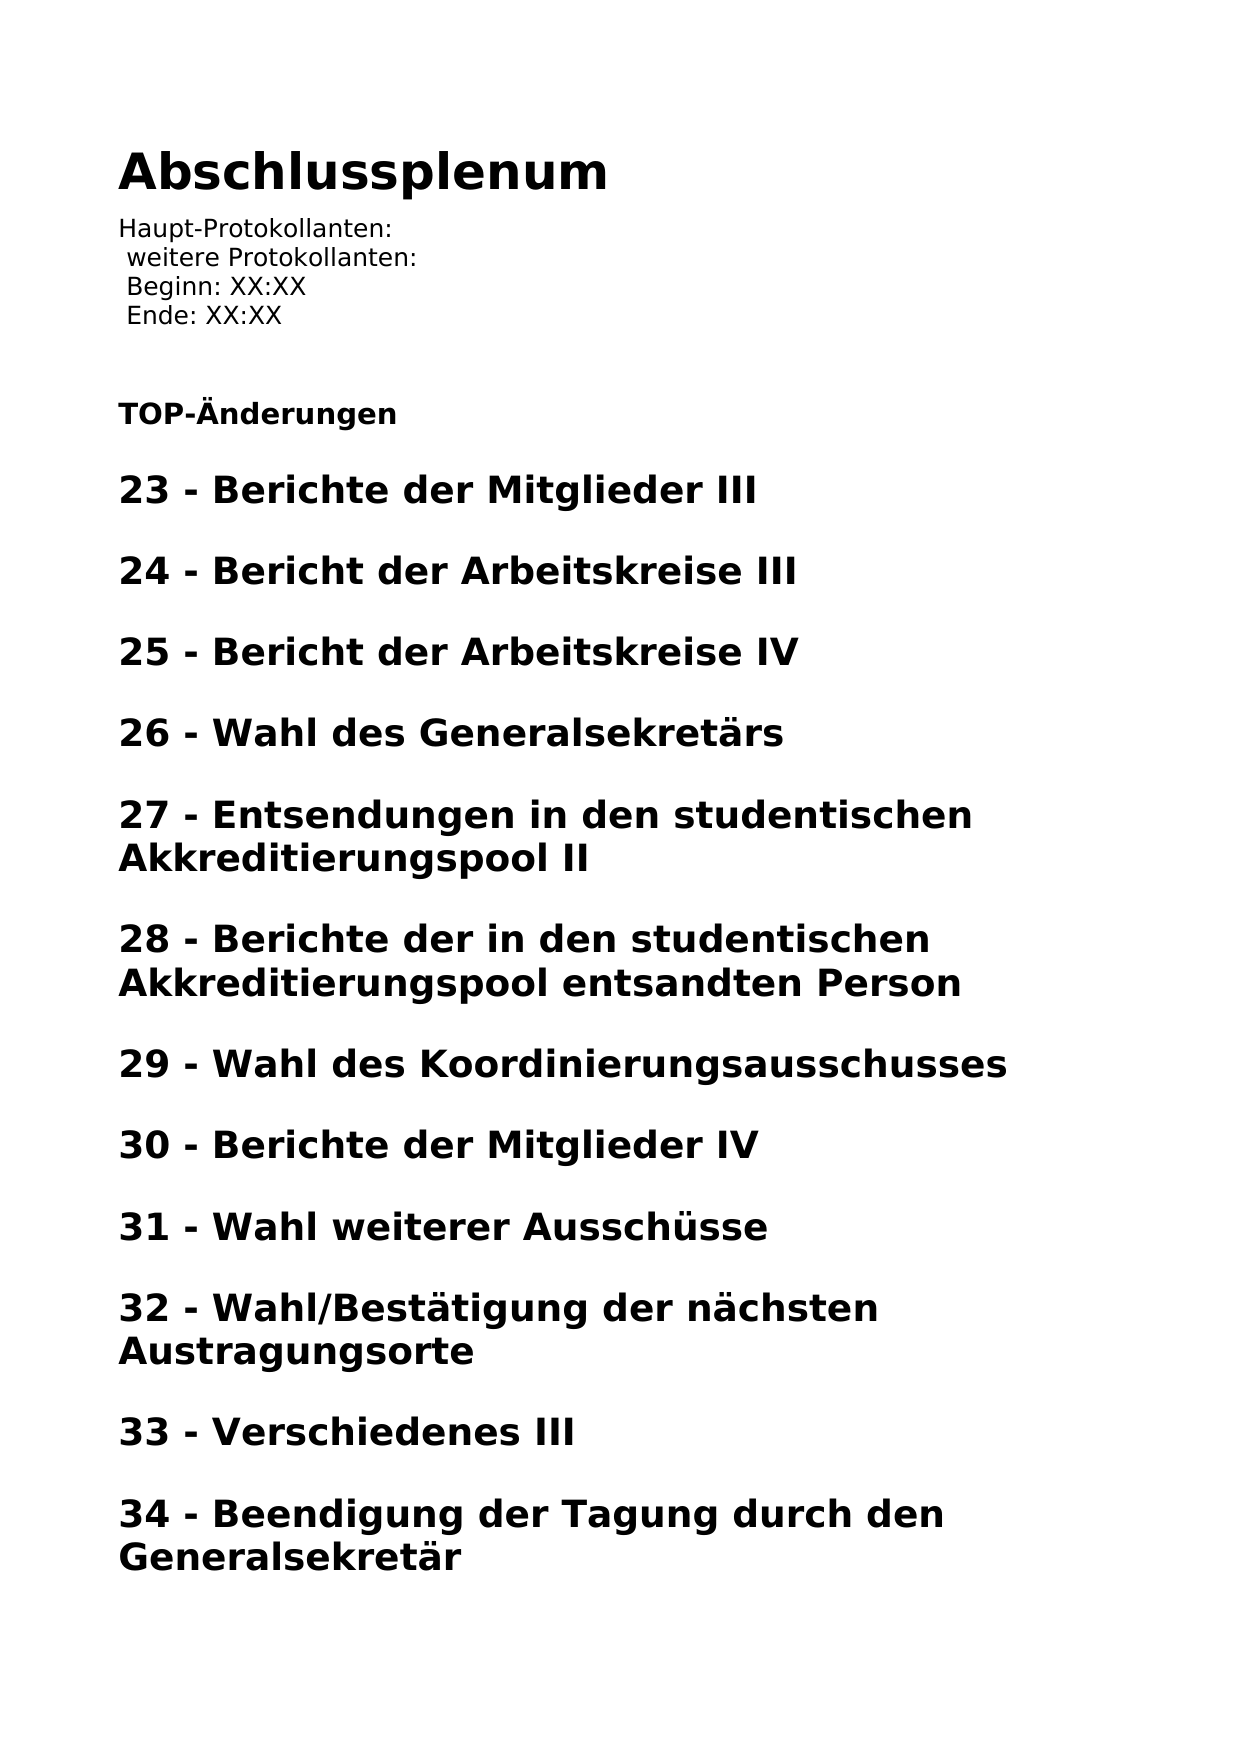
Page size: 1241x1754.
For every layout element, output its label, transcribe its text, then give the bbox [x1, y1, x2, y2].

subtitle 25 - Bericht der Arbeitskreise IV [118, 631, 1122, 674]
subtitle 24 - Bericht der Arbeitskreise III [118, 550, 1122, 593]
subtitle 28 - Berichte der in den studentischen Akkreditierungspool entsandten Person [118, 918, 1122, 1005]
subtitle 23 - Berichte der Mitglieder III [118, 469, 1122, 512]
subtitle Abschlussplenum [118, 143, 1122, 201]
subtitle 26 - Wahl des Generalsekretärs [118, 712, 1122, 756]
subtitle 30 - Berichte der Mitglieder IV [118, 1124, 1122, 1168]
subtitle TOP-Änderungen [118, 397, 1122, 431]
subtitle 32 - Wahl/Bestätigung der nächsten Austragungsorte [118, 1286, 1122, 1373]
subtitle 34 - Beendigung der Tagung durch den Generalsekretär [118, 1492, 1122, 1579]
subtitle 27 - Entsendungen in den studentischen Akkreditierungspool II [118, 793, 1122, 881]
text Haupt-Protokollanten: weitere Protokollanten: Beginn: XX:XX Ende: XX:XX [118, 214, 1122, 360]
subtitle 31 - Wahl weiterer Ausschüsse [118, 1205, 1122, 1249]
subtitle 29 - Wahl des Koordinierungsausschusses [118, 1043, 1122, 1086]
subtitle 33 - Verschiedenes III [118, 1411, 1122, 1455]
